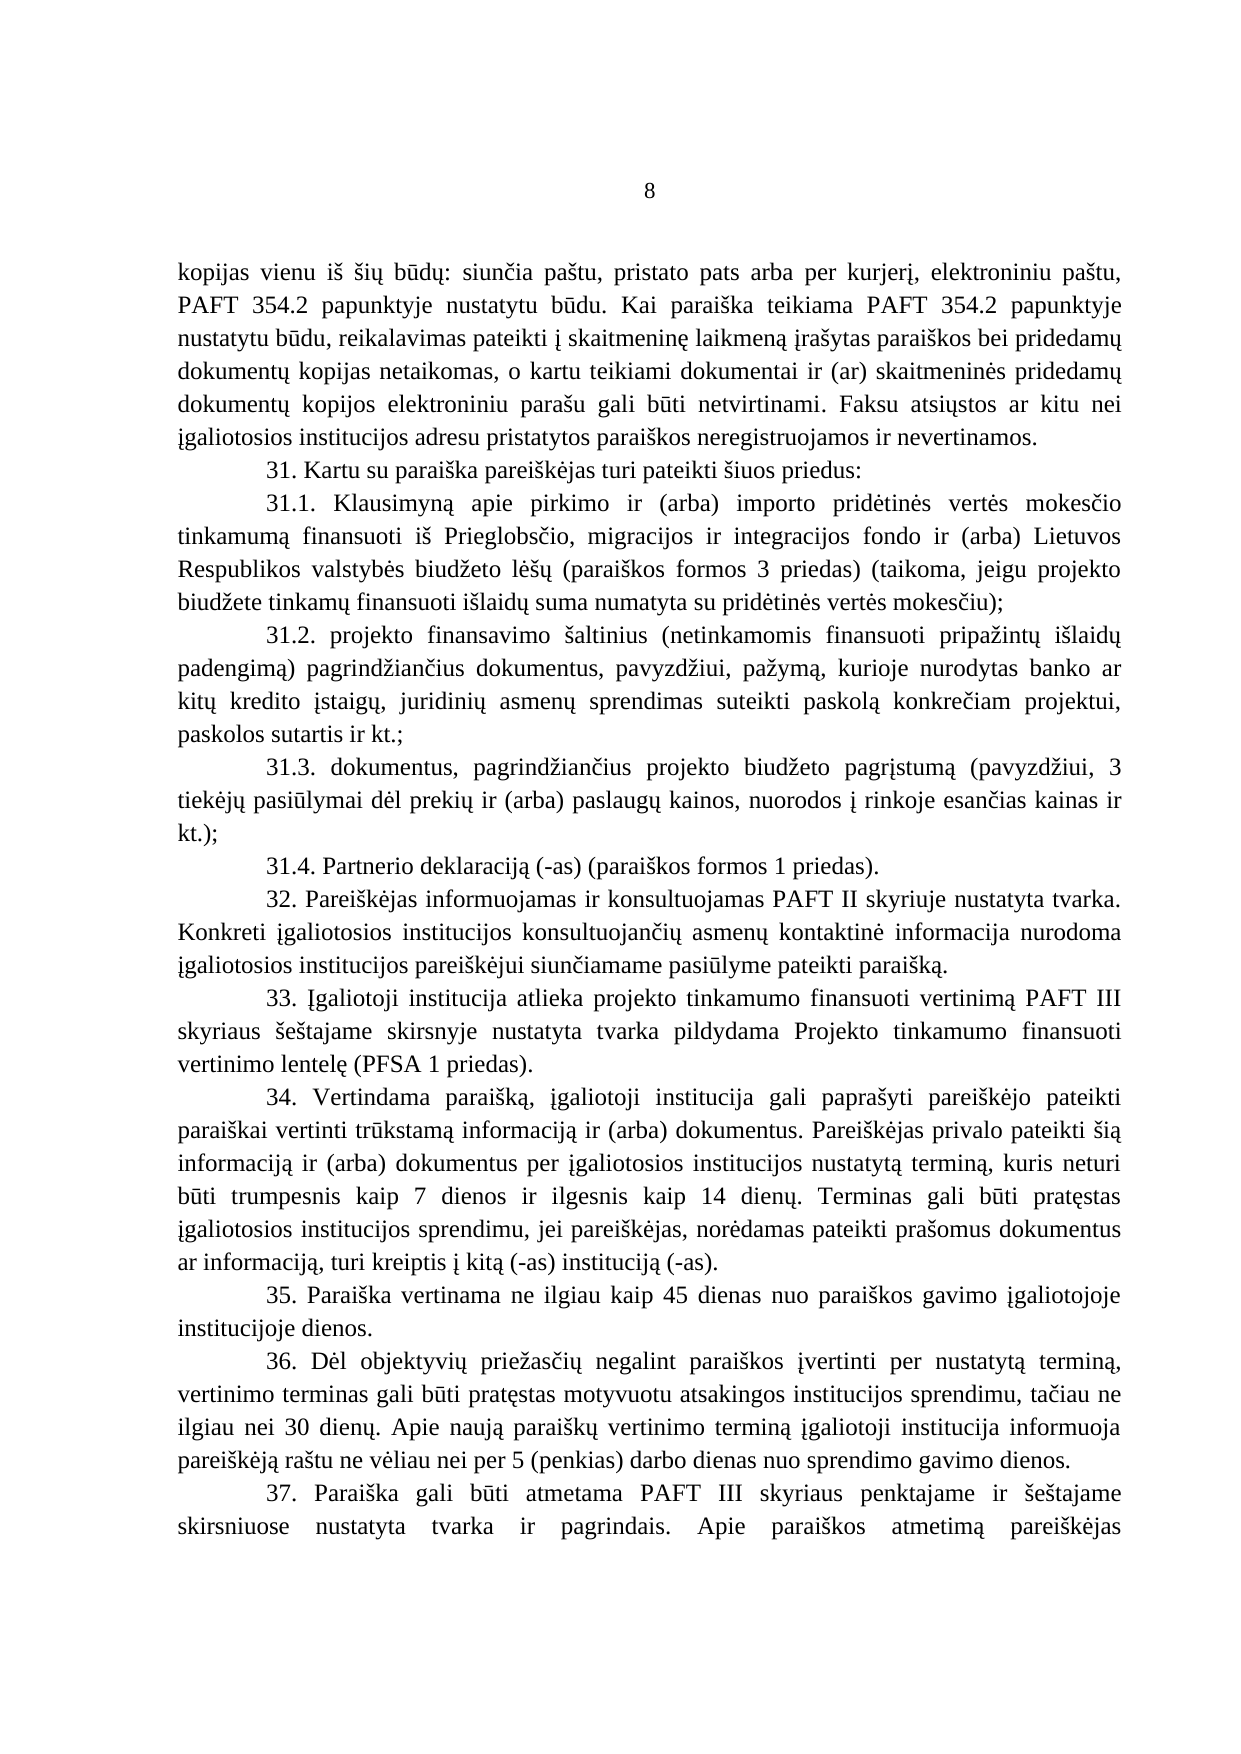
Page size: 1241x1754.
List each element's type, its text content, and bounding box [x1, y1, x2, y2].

text 31.2. projekto finansavimo šaltinius (netinkamomis finansuoti pripažintų išlaidų padengimą) pagrindžiančius dokumentus, pavyzdžiui, pažymą, kurioje nurodytas banko ar kitų kredito įstaigų, juridinių asmenų sprendimas suteikti paskolą konkrečiam projektui, paskolos sutartis ir kt.; [177, 620, 1122, 748]
text 35. Paraiška vertinama ne ilgiau kaip 45 dienas nuo paraiškos gavimo įgaliotojoje institucijoje dienos. [177, 1280, 1122, 1342]
text 37. Paraiška gali būti atmetama PAFT III skyriaus penktajame ir šeštajame skirsniuose nustatyta tvarka ir pagrindais. Apie paraiškos atmetimą pareiškėjas [177, 1478, 1122, 1540]
text 34. Vertindama paraišką, įgaliotoji institucija gali paprašyti pareiškėjo pateikti paraiškai vertinti trūkstamą informaciją ir (arba) dokumentus. Pareiškėjas privalo pateikti šią informaciją ir (arba) dokumentus per įgaliotosios institucijos nustatytą terminą, kuris neturi būti trumpesnis kaip 7 dienos ir ilgesnis kaip 14 dienų. Terminas gali būti pratęstas įgaliotosios institucijos sprendimu, jei pareiškėjas, norėdamas pateikti prašomus dokumentus ar informaciją, turi kreiptis į kitą (-as) instituciją (-as). [177, 1082, 1122, 1276]
text 36. Dėl objektyvių priežasčių negalint paraiškos įvertinti per nustatytą terminą, vertinimo terminas gali būti pratęstas motyvuotu atsakingos institucijos sprendimu, tačiau ne ilgiau nei 30 dienų. Apie naują paraiškų vertinimo terminą įgaliotoji institucija informuoja pareiškėją raštu ne vėliau nei per 5 (penkias) darbo dienas nuo sprendimo gavimo dienos. [177, 1346, 1122, 1474]
text 31. Kartu su paraiška pareiškėjas turi pateikti šiuos priedus: [177, 455, 1122, 483]
text 33. Įgaliotoji institucija atlieka projekto tinkamumo finansuoti vertinimą PAFT III skyriaus šeštajame skirsnyje nustatyta tvarka pildydama Projekto tinkamumo finansuoti vertinimo lentelę (PFSA 1 priedas). [177, 983, 1122, 1078]
text kopijas vienu iš šių būdų: siunčia paštu, pristato pats arba per kurjerį, elektroniniu paštu, PAFT 354.2 papunktyje nustatytu būdu. Kai paraiška teikiama PAFT 354.2 papunktyje nustatytu būdu, reikalavimas pateikti į skaitmeninę laikmeną įrašytas paraiškos bei pridedamų dokumentų kopijas netaikomas, o kartu teikiami dokumentai ir (ar) skaitmeninės pridedamų dokumentų kopijos elektroniniu parašu gali būti netvirtinami. Faksu atsiųstos ar kitu nei įgaliotosios institucijos adresu pristatytos paraiškos neregistruojamos ir nevertinamos. [177, 257, 1122, 451]
text 32. Pareiškėjas informuojamas ir konsultuojamas PAFT II skyriuje nustatyta tvarka. Konkreti įgaliotosios institucijos konsultuojančių asmenų kontaktinė informacija nurodoma įgaliotosios institucijos pareiškėjui siunčiamame pasiūlyme pateikti paraišką. [177, 884, 1122, 979]
text 31.4. Partnerio deklaraciją (-as) (paraiškos formos 1 priedas). [177, 851, 1122, 880]
text 31.3. dokumentus, pagrindžiančius projekto biudžeto pagrįstumą (pavyzdžiui, 3 tiekėjų pasiūlymai dėl prekių ir (arba) paslaugų kainos, nuorodos į rinkoje esančias kainas ir kt.); [177, 752, 1122, 847]
text 31.1. Klausimyną apie pirkimo ir (arba) importo pridėtinės vertės mokesčio tinkamumą finansuoti iš Prieglobsčio, migracijos ir integracijos fondo ir (arba) Lietuvos Respublikos valstybės biudžeto lėšų (paraiškos formos 3 priedas) (taikoma, jeigu projekto biudžete tinkamų finansuoti išlaidų suma numatyta su pridėtinės vertės mokesčiu); [177, 488, 1122, 616]
